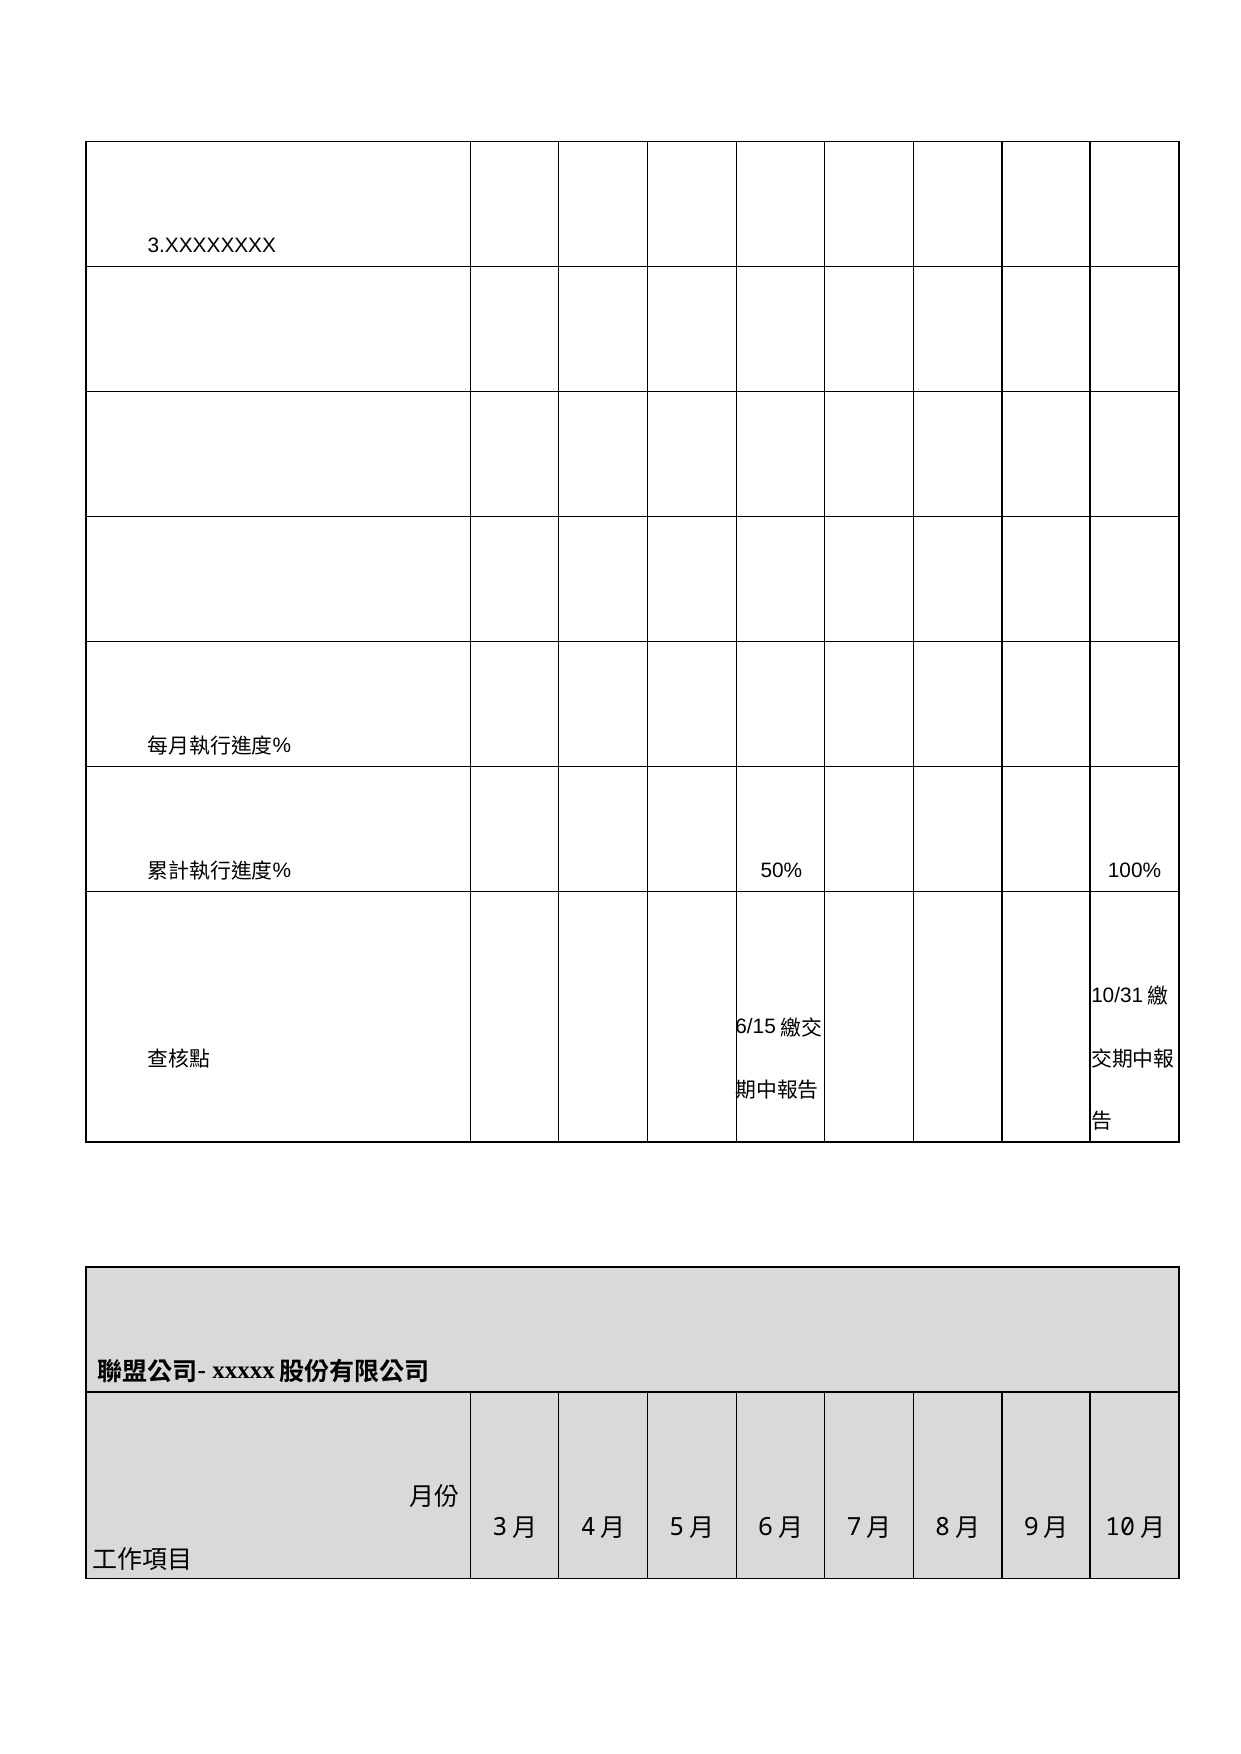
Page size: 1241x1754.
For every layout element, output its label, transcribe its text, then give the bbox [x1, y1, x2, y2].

table_cell 月份 工作項目 [87, 1393, 470, 1578]
table_cell [559, 642, 647, 766]
table_cell 10月 [1091, 1393, 1178, 1578]
table_cell [1091, 392, 1178, 516]
table_cell [825, 767, 913, 891]
table_cell [648, 267, 736, 391]
table_cell [648, 892, 736, 1141]
table_cell [559, 767, 647, 891]
table_cell [914, 892, 1001, 1141]
table_cell 8月 [914, 1393, 1001, 1578]
table_cell [471, 892, 558, 1141]
table_cell [914, 267, 1001, 391]
table_cell [87, 517, 470, 641]
table_cell 9月 [1003, 1393, 1089, 1578]
table_cell [1091, 642, 1178, 766]
table_cell [825, 392, 913, 516]
table_cell [825, 517, 913, 641]
table_cell [914, 517, 1001, 641]
table_cell 3.XXXXXXXX [87, 142, 470, 266]
table_cell [914, 142, 1001, 266]
table_cell [648, 642, 736, 766]
table_cell [737, 642, 824, 766]
table_cell [825, 892, 913, 1141]
table_cell [1091, 517, 1178, 641]
table_cell [559, 892, 647, 1141]
table_cell [87, 267, 470, 391]
table_cell [914, 392, 1001, 516]
table_cell 6/15繳交期中報告 [737, 892, 824, 1141]
table_cell [914, 642, 1001, 766]
table_cell [648, 142, 736, 266]
table_cell [471, 267, 558, 391]
table_cell [559, 142, 647, 266]
table_cell 50% [737, 767, 824, 891]
table_cell 3月 [471, 1393, 558, 1578]
table_cell [87, 392, 470, 516]
table_cell [825, 142, 913, 266]
table_cell [1003, 892, 1089, 1141]
table_cell [825, 642, 913, 766]
table_cell 6月 [737, 1393, 824, 1578]
table_cell [471, 642, 558, 766]
table_header 聯盟公司- xxxxx股份有限公司 [87, 1268, 1178, 1391]
table_cell [648, 767, 736, 891]
table_cell [471, 392, 558, 516]
table_cell 10/31繳交期中報告 [1091, 892, 1178, 1141]
table_cell [914, 767, 1001, 891]
table_cell [1003, 142, 1089, 266]
table_cell [648, 392, 736, 516]
table_cell 每月執行進度% [87, 642, 470, 766]
table_cell [471, 142, 558, 266]
table_cell [471, 517, 558, 641]
table_cell [1003, 767, 1089, 891]
table_cell [1003, 267, 1089, 391]
table_cell 7月 [825, 1393, 913, 1578]
table_cell 4月 [559, 1393, 647, 1578]
table_cell [737, 267, 824, 391]
table_cell [825, 267, 913, 391]
table_cell 查核點 [87, 892, 470, 1141]
table_cell 5月 [648, 1393, 736, 1578]
table_cell [559, 267, 647, 391]
table_cell [737, 392, 824, 516]
table_cell [1003, 642, 1089, 766]
table_cell 100% [1091, 767, 1178, 891]
table_cell [1091, 142, 1178, 266]
table_cell 累計執行進度% [87, 767, 470, 891]
table_cell [559, 392, 647, 516]
table_cell [1003, 392, 1089, 516]
table_cell [471, 767, 558, 891]
table_cell [648, 517, 736, 641]
table_cell [559, 517, 647, 641]
table_cell [737, 142, 824, 266]
table_cell [1003, 517, 1089, 641]
table_cell [1091, 267, 1178, 391]
table_cell [737, 517, 824, 641]
